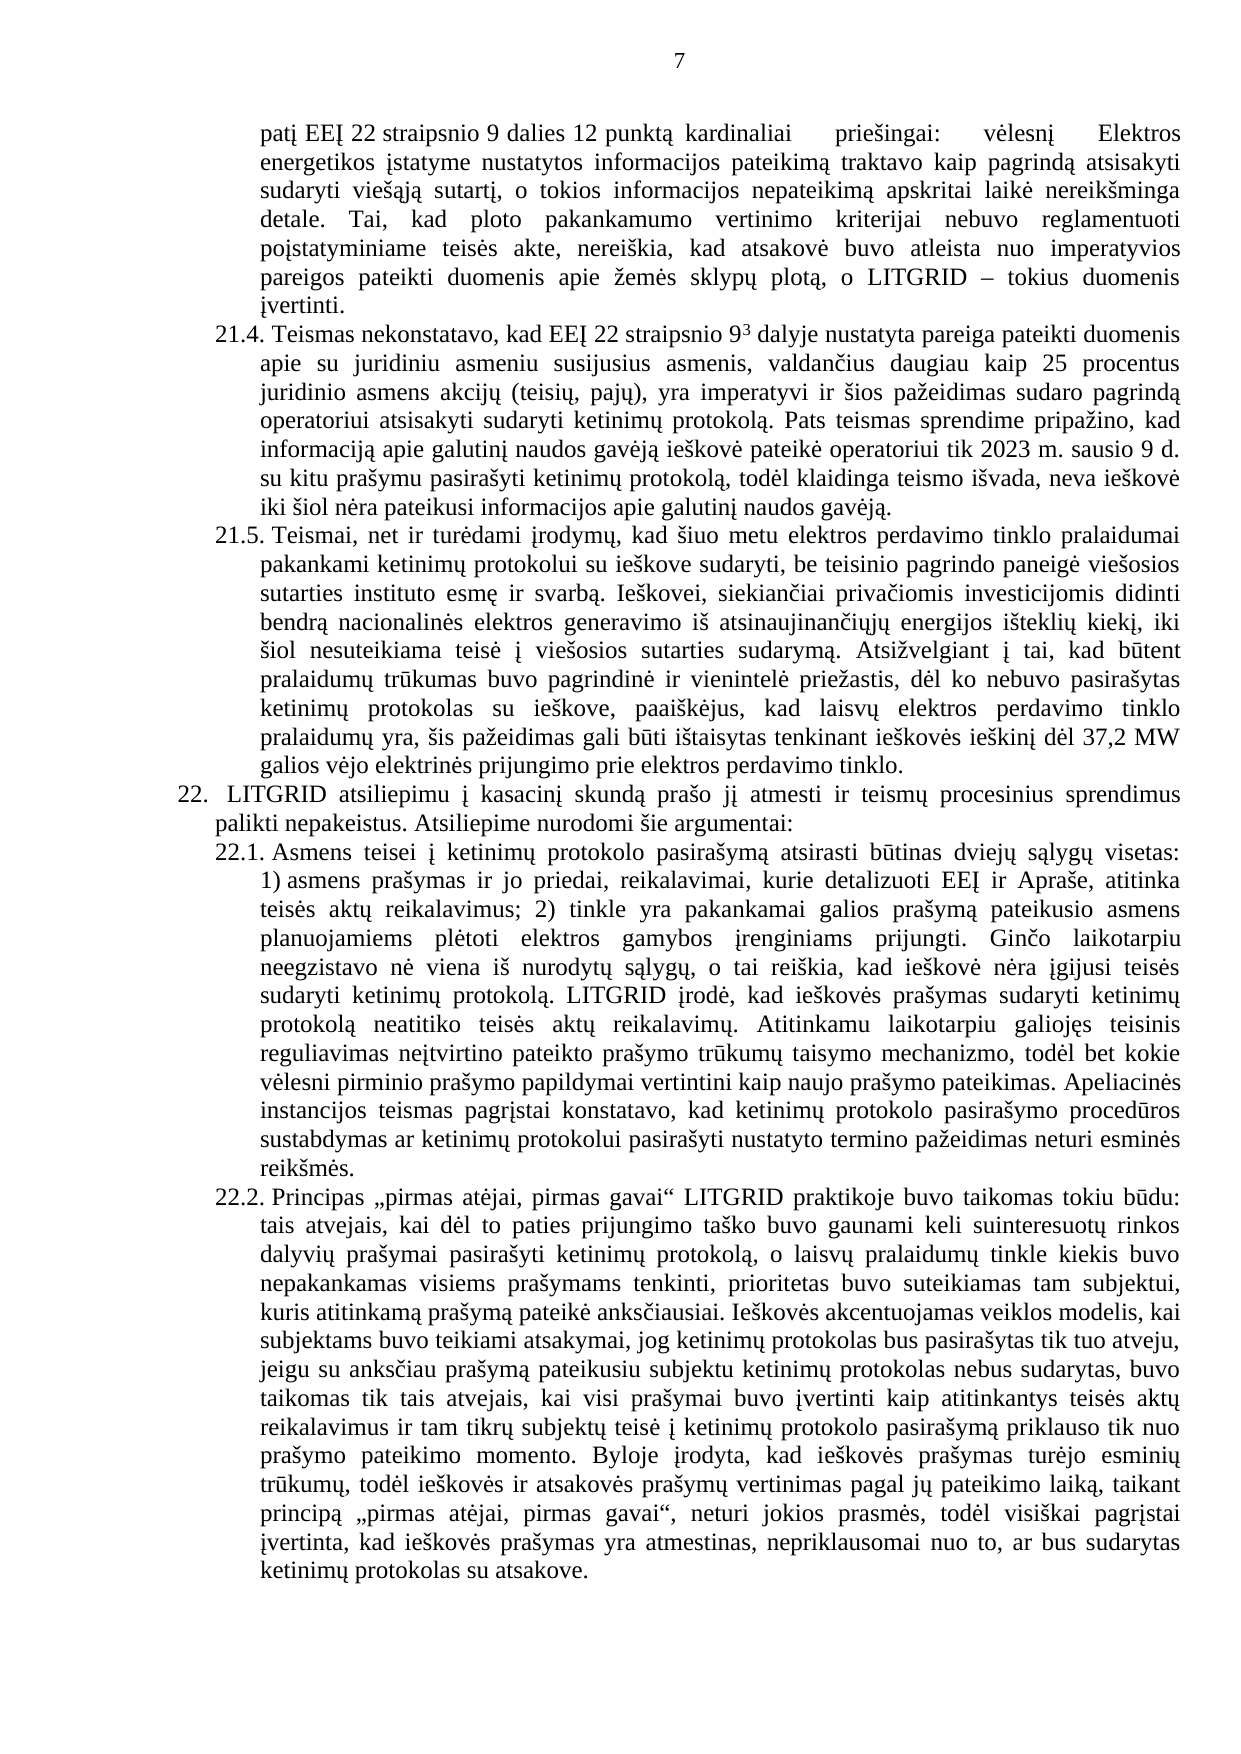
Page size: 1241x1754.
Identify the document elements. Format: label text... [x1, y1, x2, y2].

text 22. LITGRID atsiliepimu į kasacinį skundą prašo jį atmesti ir teismų procesinius sprendimus palikti nepakeistus. Atsiliepime nurodomi šie argumentai: [177, 779, 1181, 837]
text patį EEĮ 22 straipsnio 9 dalies 12 punktą kardinaliai priešingai: vėlesnį Elektros energetikos įstatyme nustatytos informacijos pateikimą traktavo kaip pagrindą atsisakyti sudaryti viešąją sutartį, o tokios informacijos nepateikimą apskritai laikė nereikšminga detale. Tai, kad ploto pakankamumo vertinimo kriterijai nebuvo reglamentuoti poįstatyminiame teisės akte, nereiškia, kad atsakovė buvo atleista nuo imperatyvios pareigos pateikti duomenis apie žemės sklypų plotą, o LITGRID – tokius duomenis įvertinti. [215, 118, 1181, 319]
text 21.4. Teismas nekonstatavo, kad EEĮ 22 straipsnio 93 dalyje nustatyta pareiga pateikti duomenis apie su juridiniu asmeniu susijusius asmenis, valdančius daugiau kaip 25 procentus juridinio asmens akcijų (teisių, pajų), yra imperatyvi ir šios pažeidimas sudaro pagrindą operatoriui atsisakyti sudaryti ketinimų protokolą. Pats teismas sprendime pripažino, kad informaciją apie galutinį naudos gavėją ieškovė pateikė operatoriui tik 2023 m. sausio 9 d. su kitu prašymu pasirašyti ketinimų protokolą, todėl klaidinga teismo išvada, neva ieškovė iki šiol nėra pateikusi informacijos apie galutinį naudos gavėją. [215, 319, 1181, 521]
text 21.5. Teismai, net ir turėdami įrodymų, kad šiuo metu elektros perdavimo tinklo pralaidumai pakankami ketinimų protokolui su ieškove sudaryti, be teisinio pagrindo paneigė viešosios sutarties instituto esmę ir svarbą. Ieškovei, siekiančiai privačiomis investicijomis didinti bendrą nacionalinės elektros generavimo iš atsinaujinančiųjų energijos išteklių kiekį, iki šiol nesuteikiama teisė į viešosios sutarties sudarymą. Atsižvelgiant į tai, kad būtent pralaidumų trūkumas buvo pagrindinė ir vienintelė priežastis, dėl ko nebuvo pasirašytas ketinimų protokolas su ieškove, paaiškėjus, kad laisvų elektros perdavimo tinklo pralaidumų yra, šis pažeidimas gali būti ištaisytas tenkinant ieškovės ieškinį dėl 37,2 MW galios vėjo elektrinės prijungimo prie elektros perdavimo tinklo. [215, 521, 1181, 779]
text 22.1. Asmens teisei į ketinimų protokolo pasirašymą atsirasti būtinas dviejų sąlygų visetas: 1) asmens prašymas ir jo priedai, reikalavimai, kurie detalizuoti EEĮ ir Apraše, atitinka teisės aktų reikalavimus; 2) tinkle yra pakankamai galios prašymą pateikusio asmens planuojamiems plėtoti elektros gamybos įrenginiams prijungti. Ginčo laikotarpiu neegzistavo nė viena iš nurodytų sąlygų, o tai reiškia, kad ieškovė nėra įgijusi teisės sudaryti ketinimų protokolą. LITGRID įrodė, kad ieškovės prašymas sudaryti ketinimų protokolą neatitiko teisės aktų reikalavimų. Atitinkamu laikotarpiu galiojęs teisinis reguliavimas neįtvirtino pateikto prašymo trūkumų taisymo mechanizmo, todėl bet kokie vėlesni pirminio prašymo papildymai vertintini kaip naujo prašymo pateikimas. Apeliacinės instancijos teismas pagrįstai konstatavo, kad ketinimų protokolo pasirašymo procedūros sustabdymas ar ketinimų protokolui pasirašyti nustatyto termino pažeidimas neturi esminės reikšmės. [215, 837, 1181, 1182]
text 22.2. Principas „pirmas atėjai, pirmas gavai“ LITGRID praktikoje buvo taikomas tokiu būdu: tais atvejais, kai dėl to paties prijungimo taško buvo gaunami keli suinteresuotų rinkos dalyvių prašymai pasirašyti ketinimų protokolą, o laisvų pralaidumų tinkle kiekis buvo nepakankamas visiems prašymams tenkinti, prioritetas buvo suteikiamas tam subjektui, kuris atitinkamą prašymą pateikė anksčiausiai. Ieškovės akcentuojamas veiklos modelis, kai subjektams buvo teikiami atsakymai, jog ketinimų protokolas bus pasirašytas tik tuo atveju, jeigu su anksčiau prašymą pateikusiu subjektu ketinimų protokolas nebus sudarytas, buvo taikomas tik tais atvejais, kai visi prašymai buvo įvertinti kaip atitinkantys teisės aktų reikalavimus ir tam tikrų subjektų teisė į ketinimų protokolo pasirašymą priklauso tik nuo prašymo pateikimo momento. Byloje įrodyta, kad ieškovės prašymas turėjo esminių trūkumų, todėl ieškovės ir atsakovės prašymų vertinimas pagal jų pateikimo laiką, taikant principą „pirmas atėjai, pirmas gavai“, neturi jokios prasmės, todėl visiškai pagrįstai įvertinta, kad ieškovės prašymas yra atmestinas, nepriklausomai nuo to, ar bus sudarytas ketinimų protokolas su atsakove. [215, 1182, 1181, 1584]
